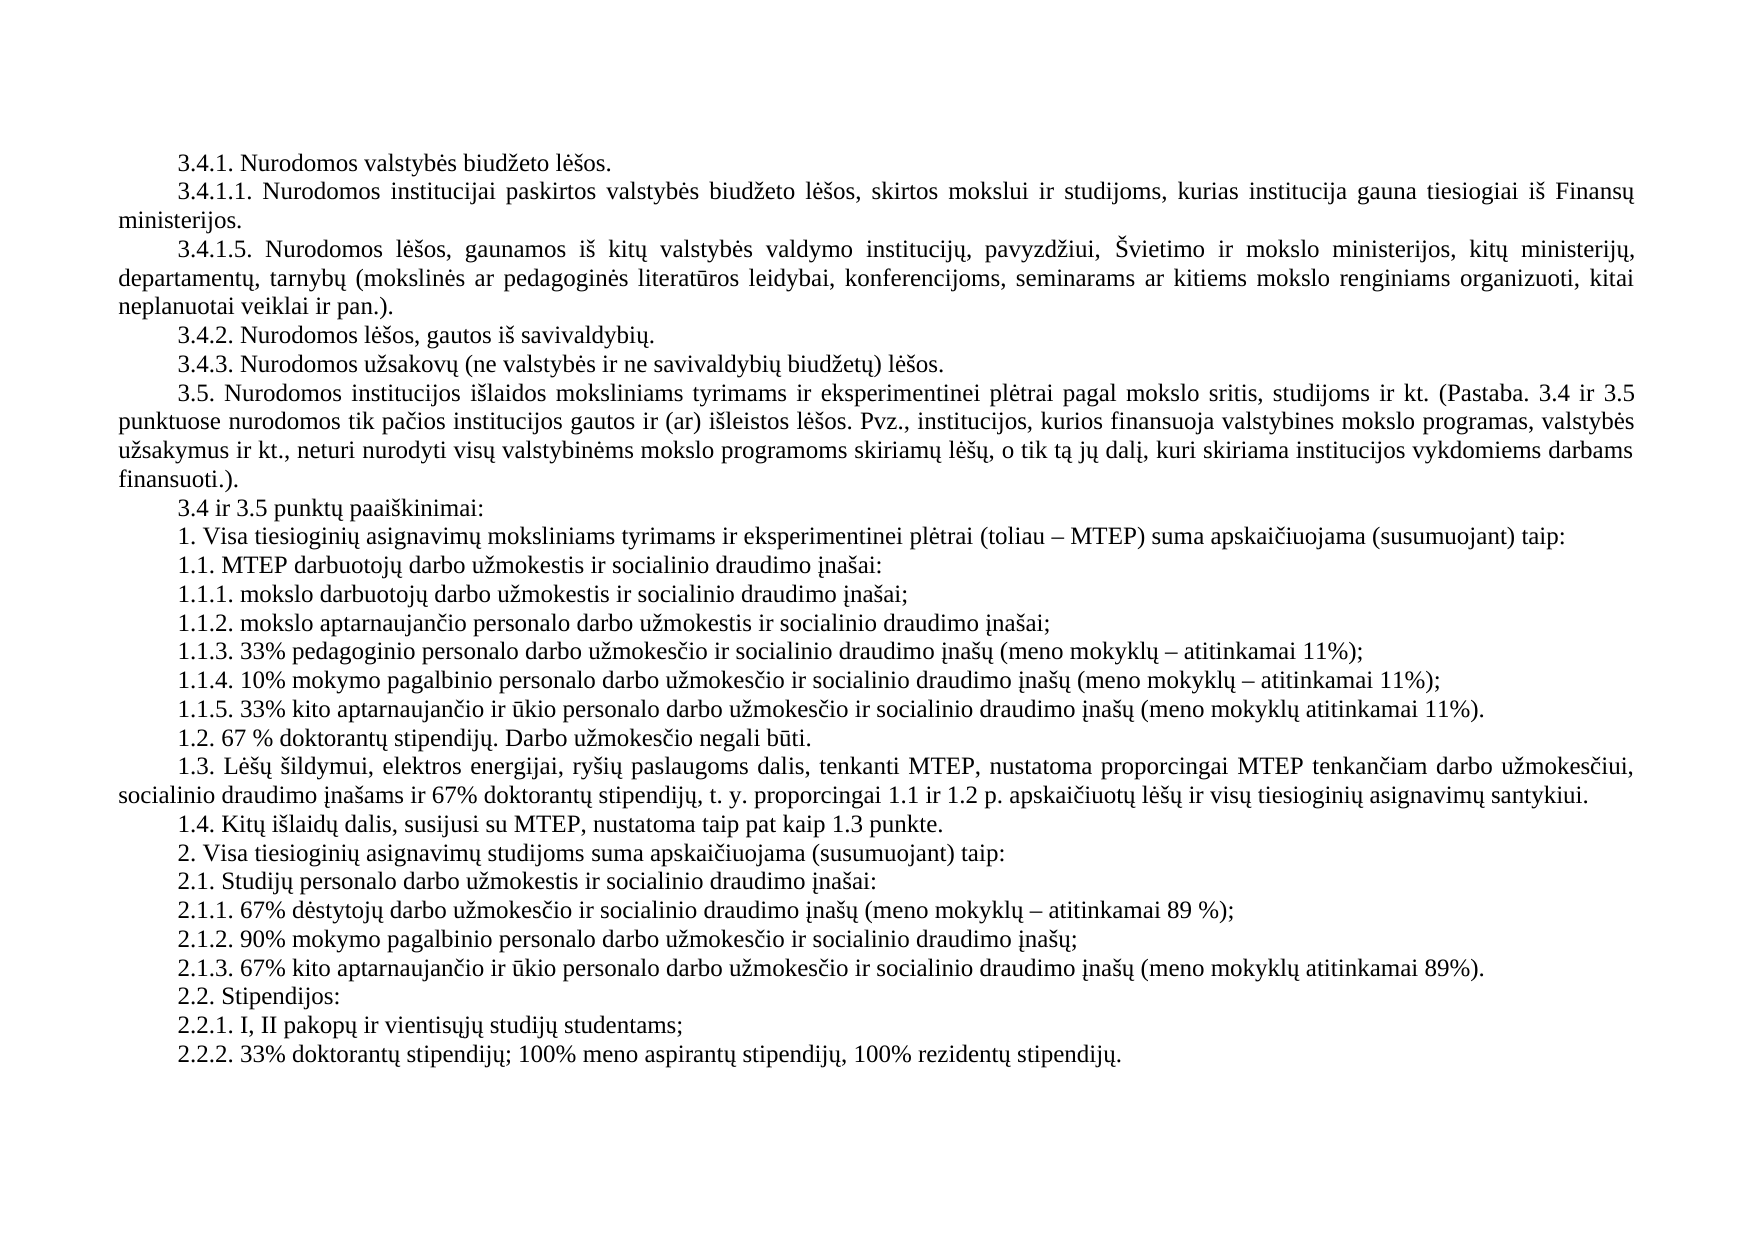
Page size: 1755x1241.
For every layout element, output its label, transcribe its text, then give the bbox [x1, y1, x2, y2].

text 3.4.1.5. Nurodomos lėšos, gaunamos iš kitų valstybės valdymo institucijų, pavyzdžiui, švietimo ir mokslo ministerijos, kitų ministerijų, departamentų, tarnybų (mokslinės ar pedagoginės literatūros leidybai, konferencijoms, seminarams ar kitiems mokslo renginiams organizuoti, kitai neplanuotai veiklai ir pan.). [118, 234, 1636, 320]
text 1.1. MTEP darbuotojų darbo užmokestis ir socialinio draudimo įnašai: [118, 550, 1636, 579]
text 2.2.1. I, II pakopų ir vientisųjų studijų studentams; [118, 1010, 1636, 1039]
text 3.4.1. Nurodomos valstybės biudžeto lėšos. [118, 148, 1636, 176]
text 2.1.1. 67% dėstytojų darbo užmokesčio ir socialinio draudimo įnašų (meno mokyklų – atitinkamai 89 %); [118, 895, 1636, 924]
text 1. Visa tiesioginių asignavimų moksliniams tyrimams ir eksperimentinei plėtrai (toliau – MTEP) suma apskaičiuojama (susumuojant) taip: [118, 521, 1636, 550]
text 2.1.3. 67% kito aptarnaujančio ir ūkio personalo darbo užmokesčio ir socialinio draudimo įnašų (meno mokyklų atitinkamai 89%). [118, 953, 1636, 981]
text 1.2. 67 % doktorantų stipendijų. Darbo užmokesčio negali būti. [118, 723, 1636, 751]
text 3.5. Nurodomos institucijos išlaidos moksliniams tyrimams ir eksperimentinei plėtrai pagal mokslo sritis, studijoms ir kt. (Pastaba. 3.4 ir 3.5 punktuose nurodomos tik pačios institucijos gautos ir (ar) išleistos lėšos. Pvz., institucijos, kurios finansuoja valstybines mokslo programas, valstybės užsakymus ir kt., neturi nurodyti visų valstybinėms mokslo programoms skiriamų lėšų, o tik tą jų dalį, kuri skiriama institucijos vykdomiems darbams finansuoti.). [118, 378, 1636, 493]
text 1.3. Lėšų šildymui, elektros energijai, ryšių paslaugoms dalis, tenkanti MTEP, nustatoma proporcingai MTEP tenkančiam darbo užmokesčiui, socialinio draudimo įnašams ir 67% doktorantų stipendijų, t. y. proporcingai 1.1 ir 1.2 p. apskaičiuotų lėšų ir visų tiesioginių asignavimų santykiui. [118, 751, 1636, 809]
text 1.1.3. 33% pedagoginio personalo darbo užmokesčio ir socialinio draudimo įnašų (meno mokyklų – atitinkamai 11%); [118, 636, 1636, 665]
text 2.1. Studijų personalo darbo užmokestis ir socialinio draudimo įnašai: [118, 866, 1636, 895]
text 3.4.3. Nurodomos užsakovų (ne valstybės ir ne savivaldybių biudžetų) lėšos. [118, 349, 1636, 378]
text 1.4. Kitų išlaidų dalis, susijusi su MTEP, nustatoma taip pat kaip 1.3 punkte. [118, 809, 1636, 838]
text 3.4 ir 3.5 punktų paaiškinimai: [118, 493, 1636, 521]
text 1.1.5. 33% kito aptarnaujančio ir ūkio personalo darbo užmokesčio ir socialinio draudimo įnašų (meno mokyklų atitinkamai 11%). [118, 694, 1636, 723]
text 1.1.2. mokslo aptarnaujančio personalo darbo užmokestis ir socialinio draudimo įnašai; [118, 608, 1636, 636]
text 2.1.2. 90% mokymo pagalbinio personalo darbo užmokesčio ir socialinio draudimo įnašų; [118, 924, 1636, 953]
text 2.2. Stipendijos: [118, 981, 1636, 1010]
text 2. Visa tiesioginių asignavimų studijoms suma apskaičiuojama (susumuojant) taip: [118, 838, 1636, 866]
text 1.1.1. mokslo darbuotojų darbo užmokestis ir socialinio draudimo įnašai; [118, 579, 1636, 608]
text 2.2.2. 33% doktorantų stipendijų; 100% meno aspirantų stipendijų, 100% rezidentų stipendijų. [118, 1039, 1636, 1068]
text 1.1.4. 10% mokymo pagalbinio personalo darbo užmokesčio ir socialinio draudimo įnašų (meno mokyklų – atitinkamai 11%); [118, 665, 1636, 694]
text 3.4.2. Nurodomos lėšos, gautos iš savivaldybių. [118, 320, 1636, 349]
text 3.4.1.1. Nurodomos institucijai paskirtos valstybės biudžeto lėšos, skirtos mokslui ir studijoms, kurias institucija gauna tiesiogiai iš Finansų ministerijos. [118, 176, 1636, 234]
